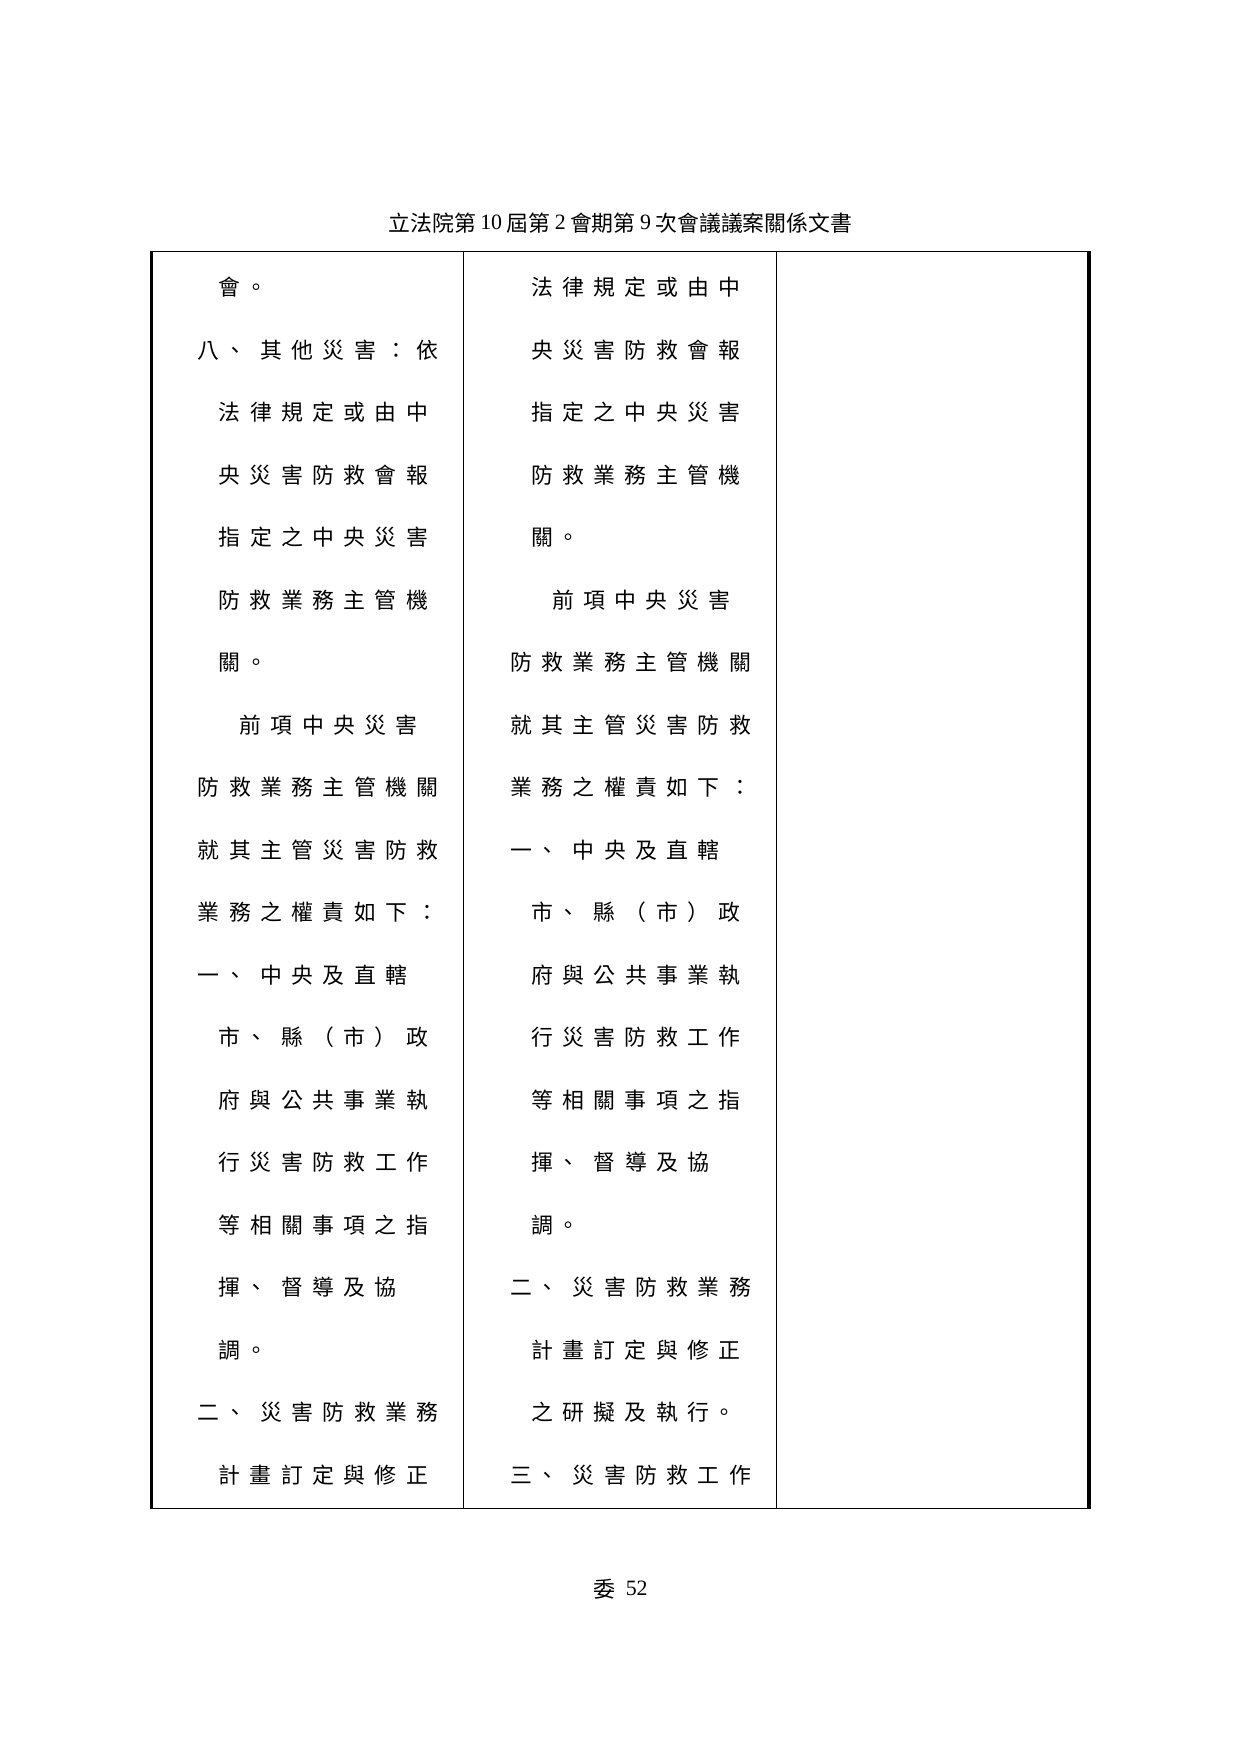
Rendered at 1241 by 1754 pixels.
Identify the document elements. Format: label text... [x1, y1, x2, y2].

table_cell 會。 八、其他災害：依法律規定或由中央災害防救會報指定之中央災害防救業務主管機關。 前項中央災害防救業務主管機關就其主管災害防救業務之權責如下： 一、中央及直轄市、縣（市）政府與公共事業執行災害防救工作等相關事項之指揮、督導及協調。 二、災害防救業務計畫訂定與修正 [153, 252, 463, 1508]
table_cell 法律規定或由中央災害防救會報指定之中央災害防救業務主管機關。 前項中央災害防救業務主管機關就其主管災害防救業務之權責如下： 一、中央及直轄市、縣（市）政府與公共事業執行災害防救工作等相關事項之指揮、督導及協調。 二、災害防救業務計畫訂定與修正之研擬及執行。 三、災害防救工作 [464, 252, 776, 1508]
table_cell [777, 252, 1087, 1508]
